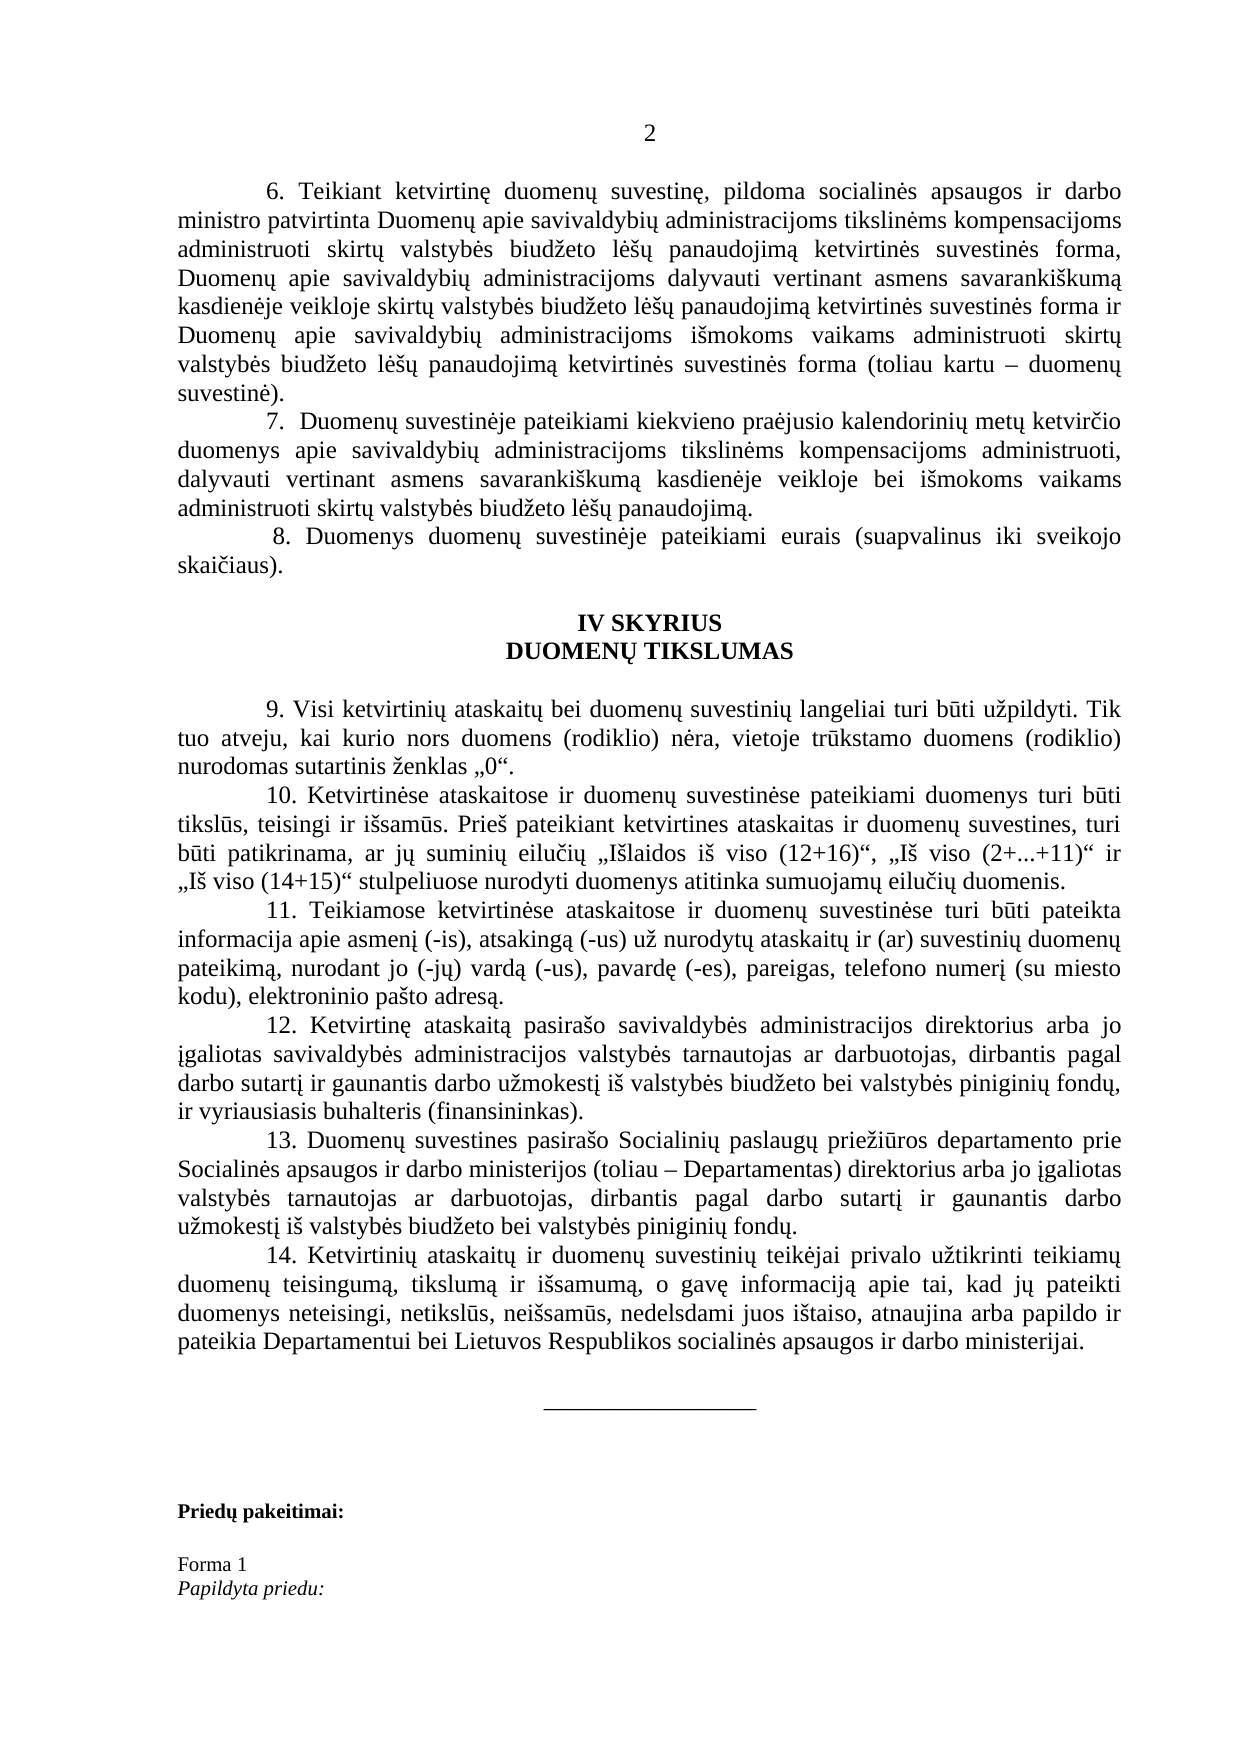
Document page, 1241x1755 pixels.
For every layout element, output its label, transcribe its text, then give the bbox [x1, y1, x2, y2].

text Priedų pakeitimai: [177, 1499, 1122, 1523]
text DUOMENŲ TIKSLUMAS [177, 636, 1122, 665]
text _________________ [177, 1384, 1122, 1413]
text 7. Duomenų suvestinėje pateikiami kiekvieno praėjusio kalendorinių metų ketvirčio duomenys apie savivaldybių administracijoms tikslinėms kompensacijoms administruoti, dalyvauti vertinant asmens savarankiškumą kasdienėje veikloje bei išmokoms vaikams administruoti skirtų valstybės biudžeto lėšų panaudojimą. [177, 406, 1122, 521]
text Papildyta priedu: [177, 1576, 1122, 1600]
text 9. Visi ketvirtinių ataskaitų bei duomenų suvestinių langeliai turi būti užpildyti. Tik tuo atveju, kai kurio nors duomens (rodiklio) nėra, vietoje trūkstamo duomens (rodiklio) nurodomas sutartinis ženklas „0“. [177, 694, 1122, 780]
text 11. Teikiamose ketvirtinėse ataskaitose ir duomenų suvestinėse turi būti pateikta informacija apie asmenį (-is), atsakingą (-us) už nurodytų ataskaitų ir (ar) suvestinių duomenų pateikimą, nurodant jo (-jų) vardą (-us), pavardę (-es), pareigas, telefono numerį (su miesto kodu), elektroninio pašto adresą. [177, 895, 1122, 1010]
text 10. Ketvirtinėse ataskaitose ir duomenų suvestinėse pateikiami duomenys turi būti tikslūs, teisingi ir išsamūs. Prieš pateikiant ketvirtines ataskaitas ir duomenų suvestines, turi būti patikrinama, ar jų suminių eilučių „Išlaidos iš viso (12+16)“, „Iš viso (2+...+11)“ ir „Iš viso (14+15)“ stulpeliuose nurodyti duomenys atitinka sumuojamų eilučių duomenis. [177, 780, 1122, 895]
text 13. Duomenų suvestines pasirašo Socialinių paslaugų priežiūros departamento prie Socialinės apsaugos ir darbo ministerijos (toliau – Departamentas) direktorius arba jo įgaliotas valstybės tarnautojas ar darbuotojas, dirbantis pagal darbo sutartį ir gaunantis darbo užmokestį iš valstybės biudžeto bei valstybės piniginių fondų. [177, 1125, 1122, 1240]
text 14. Ketvirtinių ataskaitų ir duomenų suvestinių teikėjai privalo užtikrinti teikiamų duomenų teisingumą, tikslumą ir išsamumą, o gavę informaciją apie tai, kad jų pateikti duomenys neteisingi, netikslūs, neišsamūs, nedelsdami juos ištaiso, atnaujina arba papildo ir pateikia Departamentui bei Lietuvos Respublikos socialinės apsaugos ir darbo ministerijai. [177, 1240, 1122, 1355]
text 12. Ketvirtinę ataskaitą pasirašo savivaldybės administracijos direktorius arba jo įgaliotas savivaldybės administracijos valstybės tarnautojas ar darbuotojas, dirbantis pagal darbo sutartį ir gaunantis darbo užmokestį iš valstybės biudžeto bei valstybės piniginių fondų, ir vyriausiasis buhalteris (finansininkas). [177, 1010, 1122, 1125]
text 8. Duomenys duomenų suvestinėje pateikiami eurais (suapvalinus iki sveikojo skaičiaus). [177, 521, 1122, 579]
text IV SKYRIUS [177, 608, 1122, 636]
text Forma 1 [177, 1552, 1122, 1576]
text 6. Teikiant ketvirtinę duomenų suvestinę, pildoma socialinės apsaugos ir darbo ministro patvirtinta Duomenų apie savivaldybių administracijoms tikslinėms kompensacijoms administruoti skirtų valstybės biudžeto lėšų panaudojimą ketvirtinės suvestinės forma, Duomenų apie savivaldybių administracijoms dalyvauti vertinant asmens savarankiškumą kasdienėje veikloje skirtų valstybės biudžeto lėšų panaudojimą ketvirtinės suvestinės forma ir Duomenų apie savivaldybių administracijoms išmokoms vaikams administruoti skirtų valstybės biudžeto lėšų panaudojimą ketvirtinės suvestinės forma (toliau kartu – duomenų suvestinė). [177, 176, 1122, 406]
